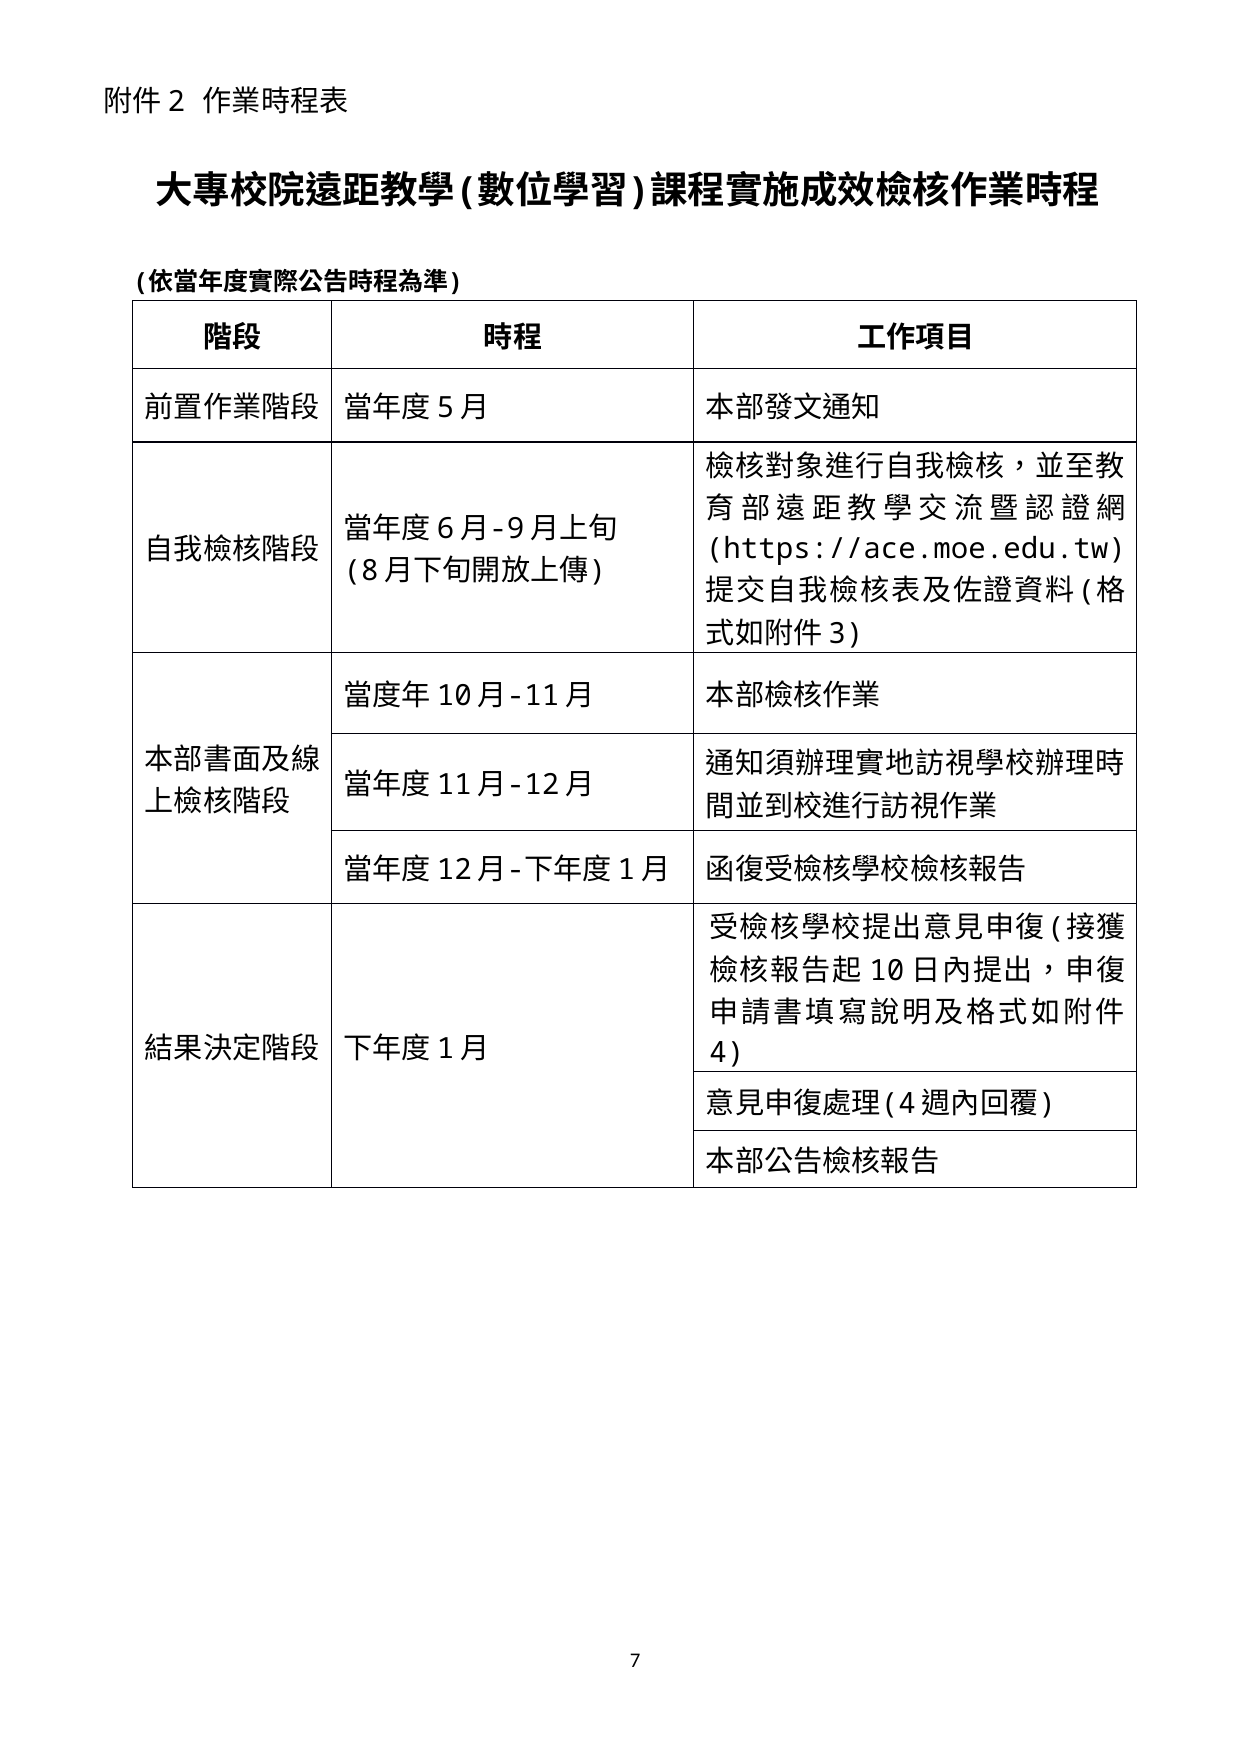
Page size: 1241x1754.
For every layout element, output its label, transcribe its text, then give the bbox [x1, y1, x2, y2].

table_cell 自我檢核階段 [133, 443, 331, 652]
table_header 階段 [133, 301, 331, 368]
table_cell 檢核對象進行自我檢核，並至教育部遠距教學交流暨認證網(https://ace.moe.edu.tw)提交自我檢核表及佐證資料(格式如附件3) [694, 443, 1136, 652]
table_cell 結果決定階段 [133, 904, 331, 1187]
table_header 工作項目 [694, 301, 1136, 368]
table_cell 當度年10月-11月 [332, 653, 693, 733]
table_cell 本部發文通知 [694, 369, 1136, 441]
table_cell 本部書面及線上檢核階段 [133, 653, 331, 903]
table_cell 當年度6月-9月上旬 (8月下旬開放上傳) [332, 443, 693, 652]
table_cell 函復受檢核學校檢核報告 [694, 831, 1136, 903]
table_cell 前置作業階段 [133, 369, 331, 441]
table_cell 當年度5月 [332, 369, 693, 441]
table_cell 當年度12月-下年度1月 [332, 831, 693, 903]
table_cell 當年度11月-12月 [332, 734, 693, 830]
table_cell 本部公告檢核報告 [694, 1131, 1136, 1187]
table_header 時程 [332, 301, 693, 368]
table_cell 受檢核學校提出意見申復(接獲檢核報告起10日內提出，申復申請書填寫說明及格式如附件4) [694, 904, 1136, 1071]
text 附件2 作業時程表 [103, 75, 1152, 121]
text 大專校院遠距教學(數位學習)課程實施成效檢核作業時程 [103, 167, 1152, 212]
table_cell 下年度1月 [332, 904, 693, 1187]
table_cell 本部檢核作業 [694, 653, 1136, 733]
table_cell 意見申復處理(4週內回覆) [694, 1072, 1136, 1130]
table_cell 通知須辦理實地訪視學校辦理時間並到校進行訪視作業 [694, 734, 1136, 830]
text (依當年度實際公告時程為準) [133, 254, 1152, 300]
